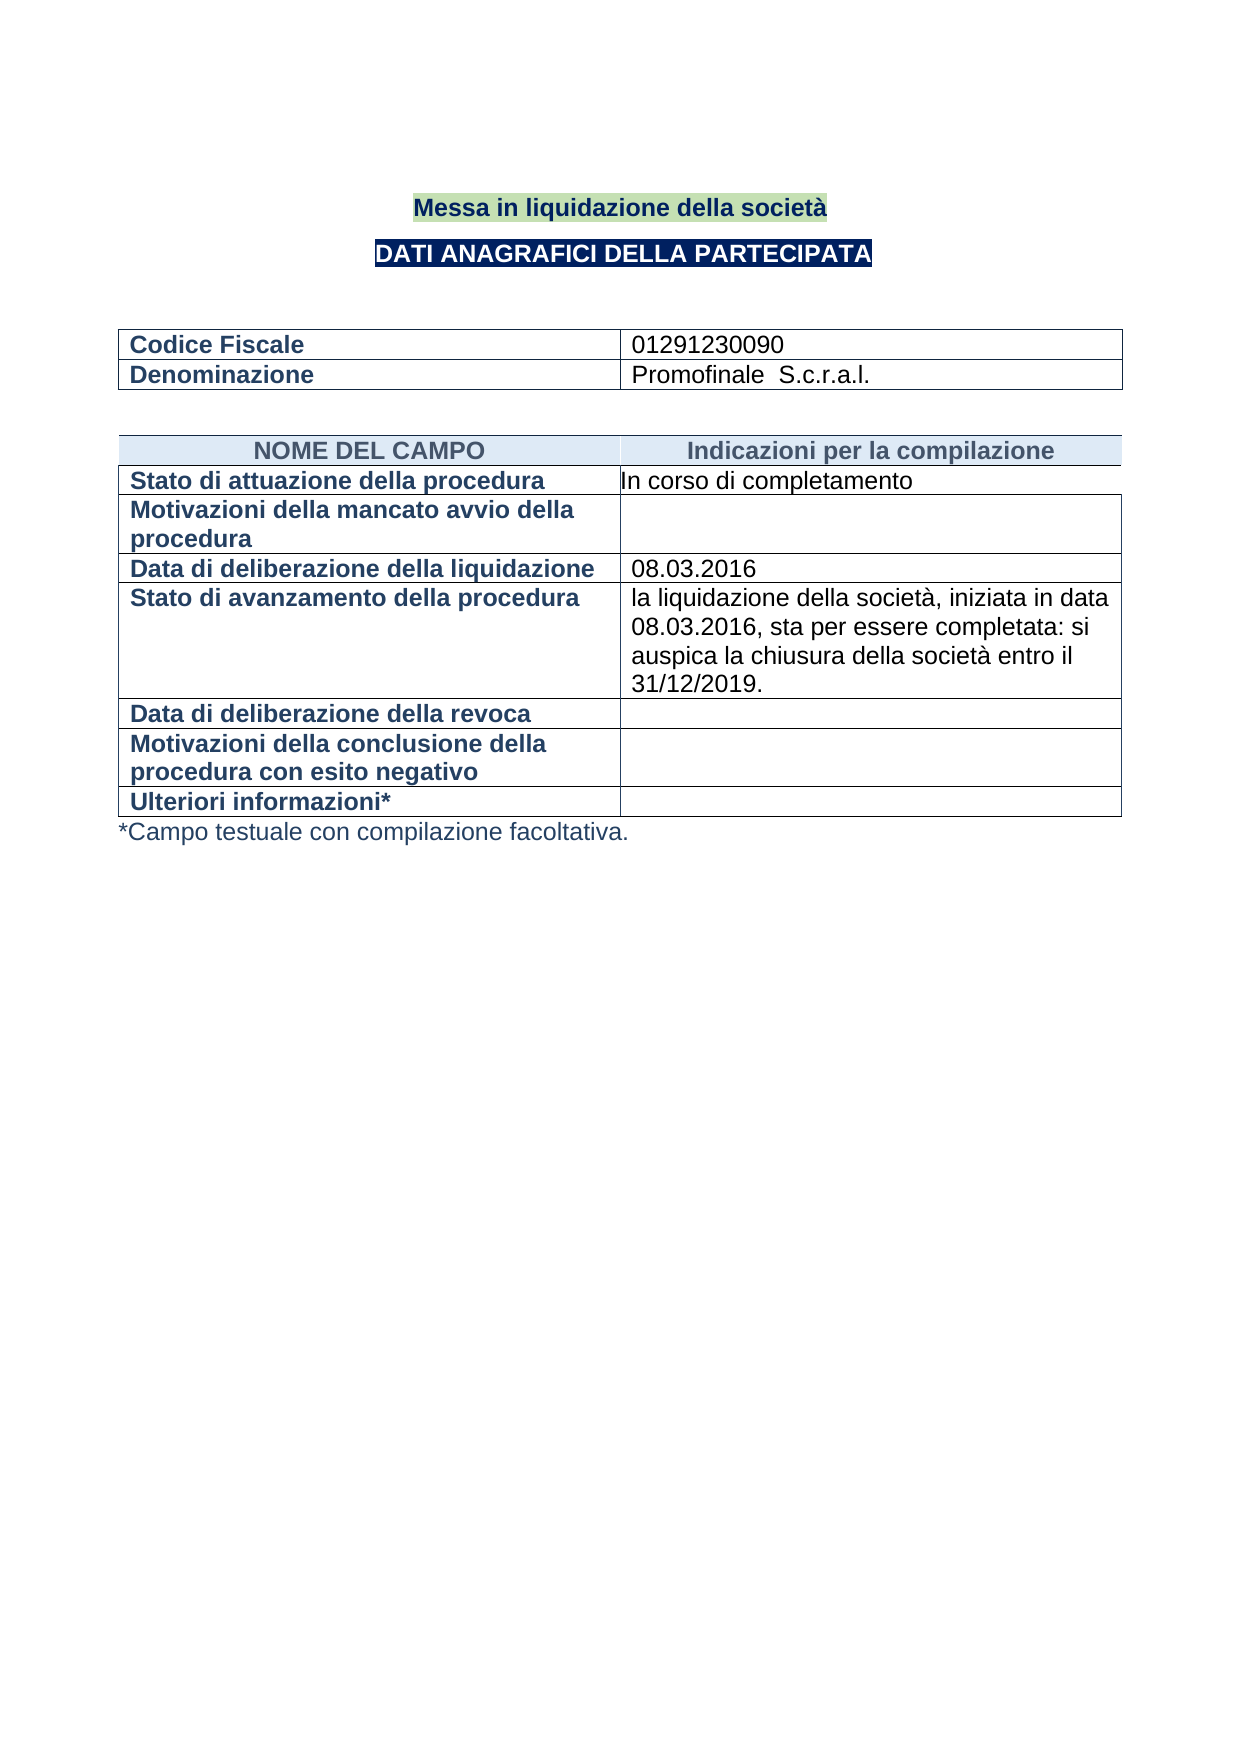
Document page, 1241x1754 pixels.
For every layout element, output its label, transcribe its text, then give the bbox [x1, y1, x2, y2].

table_header Codice Fiscale [119, 330, 620, 359]
table_cell 08.03.2016 [621, 554, 1121, 582]
text DATI ANAGRAFICI DELLA PARTECIPATA [118, 238, 1122, 267]
table_cell Motivazioni della conclusione della procedura con esito negativo [119, 729, 620, 786]
table_cell la liquidazione della società, iniziata in data 08.03.2016, sta per essere completata: si auspica la chiusura della società entro il 31/12/2019. [621, 583, 1121, 698]
table_cell [621, 787, 1121, 816]
table_header Indicazioni per la compilazione [621, 436, 1122, 465]
table_cell Ulteriori informazioni* [119, 787, 620, 816]
table_cell In corso di completamento [621, 465, 1122, 494]
table_cell [621, 729, 1121, 786]
table_header 01291230090 [621, 330, 1122, 359]
table_cell [621, 495, 1121, 553]
table_cell [621, 699, 1121, 728]
table_cell Denominazione [119, 360, 620, 388]
text *Campo testuale con compilazione facoltativa. [118, 817, 1122, 845]
table_header NOME DEL CAMPO [119, 436, 620, 465]
text Messa in liquidazione della società [118, 193, 1122, 222]
table_cell Data di deliberazione della liquidazione [119, 554, 620, 582]
table_cell Stato di avanzamento della procedura [119, 583, 620, 698]
table_cell Data di deliberazione della revoca [119, 699, 620, 728]
table_cell Motivazioni della mancato avvio della procedura [119, 495, 620, 553]
table_cell Promofinale S.c.r.a.l. [621, 360, 1122, 388]
table_cell Stato di attuazione della procedura [119, 466, 620, 494]
